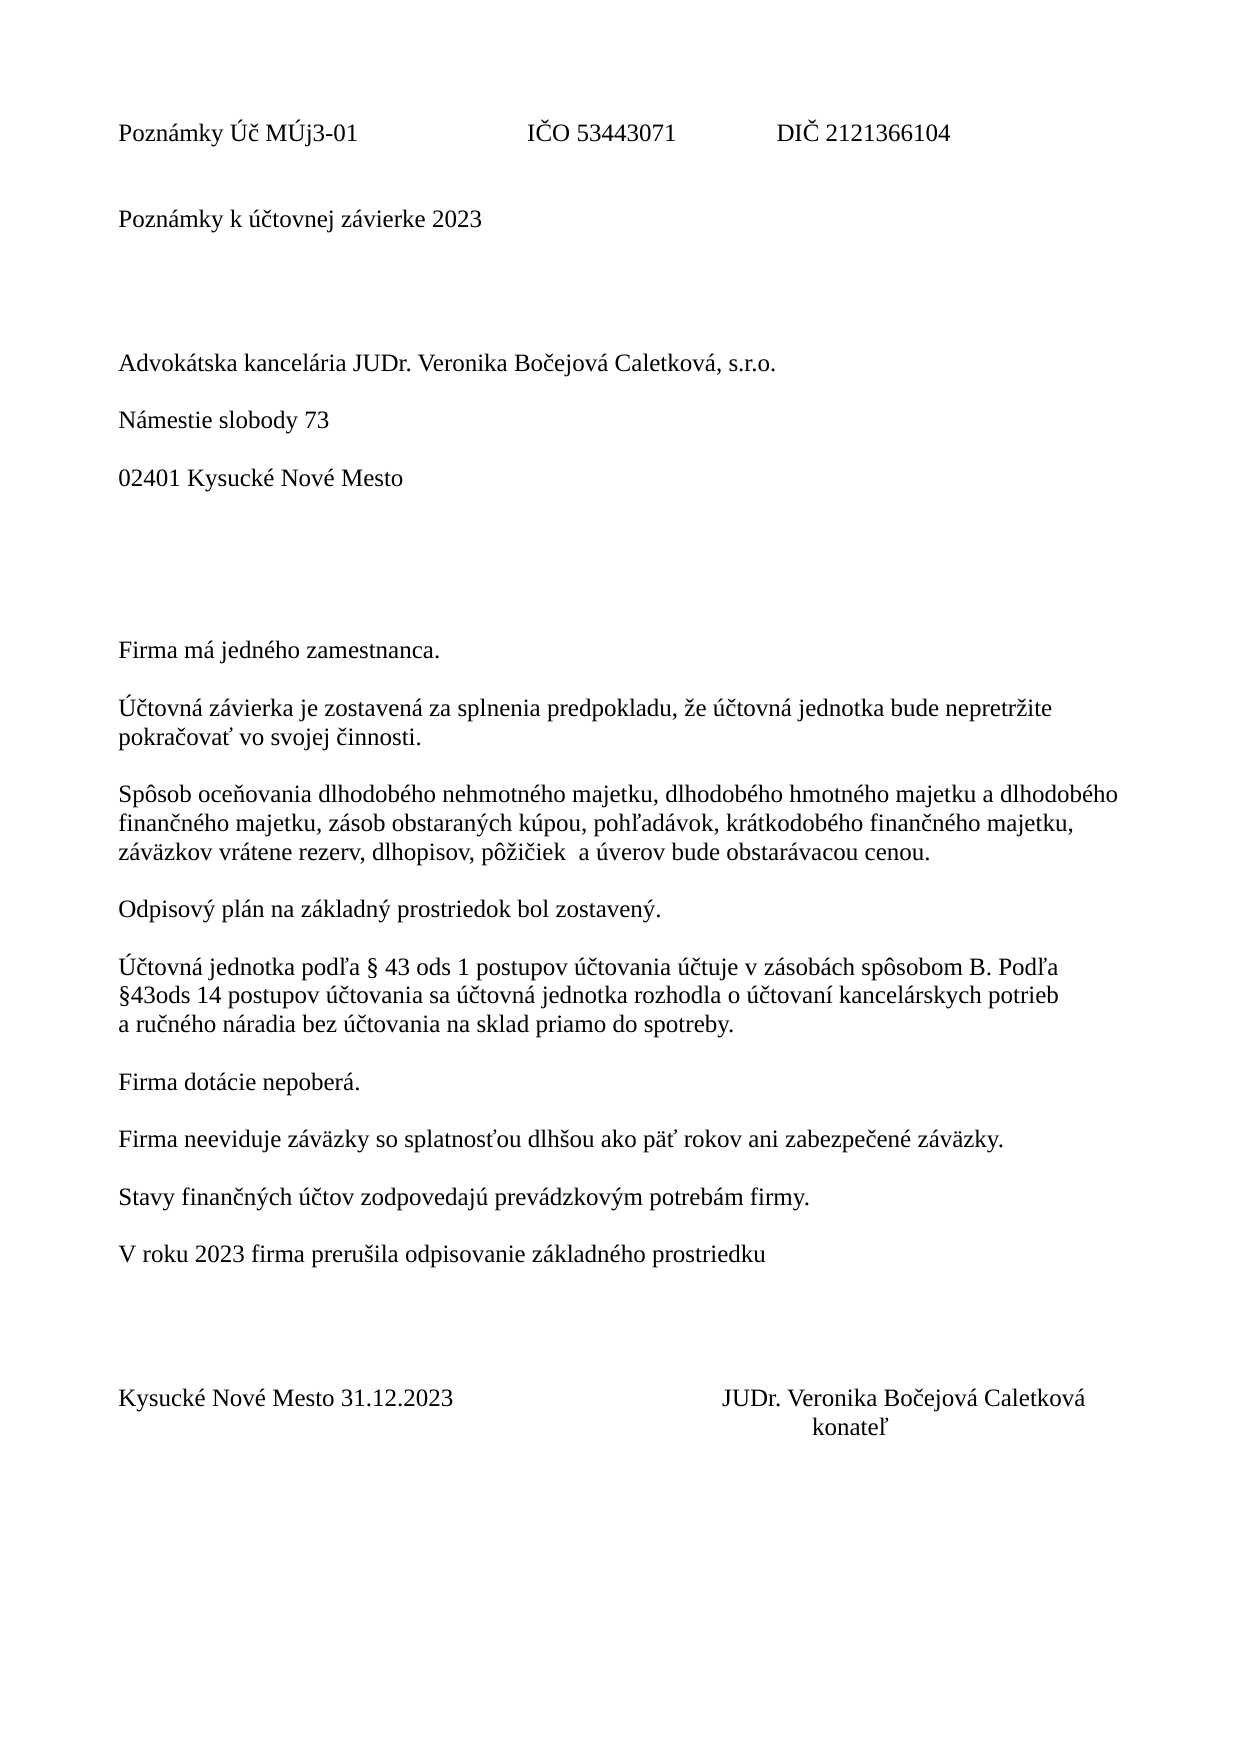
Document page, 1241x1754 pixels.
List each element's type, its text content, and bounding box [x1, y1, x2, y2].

text Firma dotácie nepoberá. [118, 1067, 1122, 1096]
text Advokátska kancelária JUDr. Veronika Bočejová Caletková, s.r.o. [118, 348, 1122, 377]
text V roku 2023 firma prerušila odpisovanie základného prostriedku [118, 1239, 1122, 1268]
text Kysucké Nové Mesto 31.12.2023 JUDr. Veronika Bočejová Caletková [118, 1383, 1122, 1412]
text Firma neeviduje záväzky so splatnosťou dlhšou ako päť rokov ani zabezpečené záväzky. [118, 1124, 1122, 1153]
text Námestie slobody 73 [118, 406, 1122, 434]
text Účtovná jednotka podľa § 43 ods 1 postupov účtovania účtuje v zásobách spôsobom B. Podľa §43ods 14 postupov účtovania sa účtovná jednotka rozhodla o účtovaní kancelárskych potrieb a ručného náradia bez účtovania na sklad priamo do spotreby. [118, 952, 1122, 1038]
text konateľ [118, 1412, 1122, 1441]
text 02401 Kysucké Nové Mesto [118, 463, 1122, 492]
text Poznámky k účtovnej závierke 2023 [118, 204, 1122, 233]
text Firma má jedného zamestnanca. [118, 636, 1122, 664]
text Spôsob oceňovania dlhodobého nehmotného majetku, dlhodobého hmotného majetku a dlhodobého finančného majetku, zásob obstaraných kúpou, pohľadávok, krátkodobého finančného majetku, záväzkov vrátene rezerv, dlhopisov, pôžičiek a úverov bude obstarávacou cenou. [118, 779, 1122, 866]
text Odpisový plán na základný prostriedok bol zostavený. [118, 894, 1122, 923]
text Účtovná závierka je zostavená za splnenia predpokladu, že účtovná jednotka bude nepretržite pokračovať vo svojej činnosti. [118, 693, 1122, 751]
text Stavy finančných účtov zodpovedajú prevádzkovým potrebám firmy. [118, 1182, 1122, 1211]
text Poznámky Úč MÚj3-01 IČO 53443071 DIČ 2121366104 [118, 118, 1122, 147]
